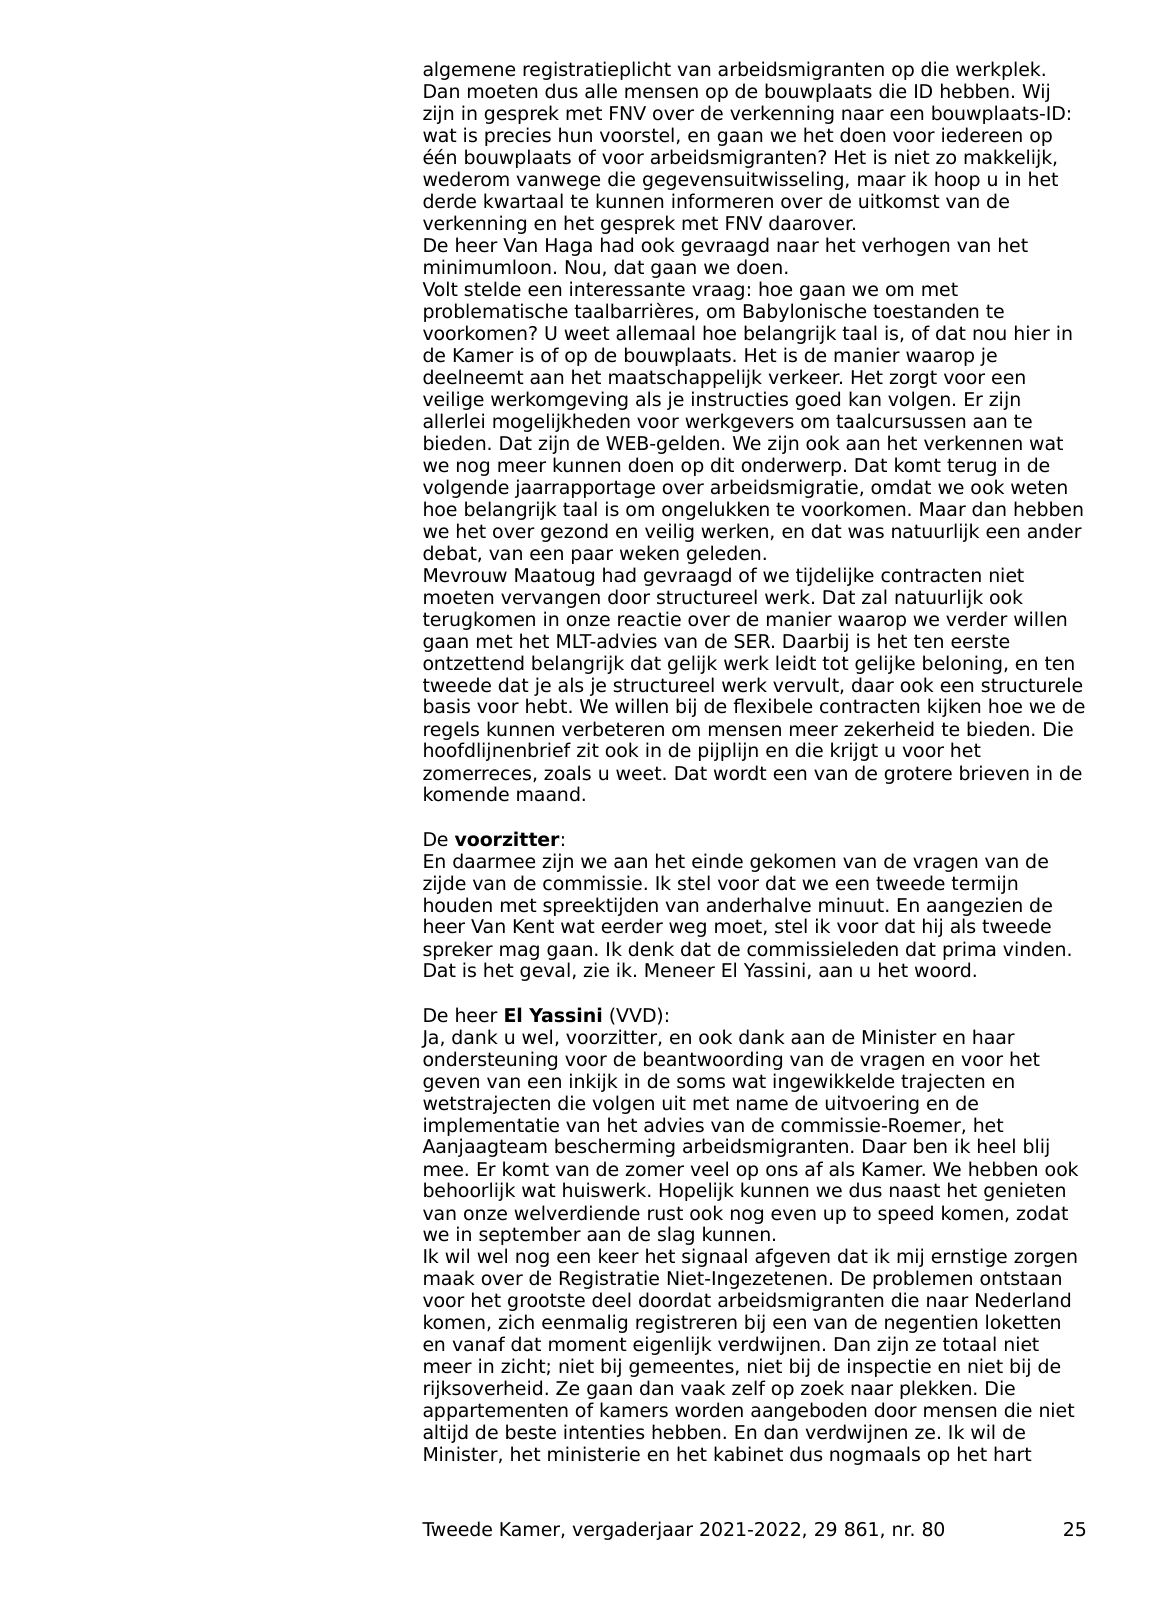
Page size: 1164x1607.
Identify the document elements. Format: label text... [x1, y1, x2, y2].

text En daarmee zijn we aan het einde gekomen van de vragen van de zijde van de commissie. Ik stel voor dat we een tweede termijn houden met spreektijden van anderhalve minuut. En aangezien de heer Van Kent wat eerder weg moet, stel ik voor dat hij als tweede spreker mag gaan. Ik denk dat de commissieleden dat prima vinden. Dat is het geval, zie ik. Meneer El Yassini, aan u het woord. [422, 851, 1087, 982]
text algemene registratieplicht van arbeidsmigranten op die werkplek. Dan moeten dus alle mensen op de bouwplaats die ID hebben. Wij zijn in gesprek met FNV over de verkenning naar een bouwplaats-ID: wat is precies hun voorstel, en gaan we het doen voor iedereen op één bouwplaats of voor arbeidsmigranten? Het is niet zo makkelijk, wederom vanwege die gegevensuitwisseling, maar ik hoop u in het derde kwartaal te kunnen informeren over de uitkomst van de verkenning en het gesprek met FNV daarover. [422, 59, 1087, 235]
text Volt stelde een interessante vraag: hoe gaan we om met problematische taalbarrières, om Babylonische toestanden te voorkomen? U weet allemaal hoe belangrijk taal is, of dat nou hier in de Kamer is of op de bouwplaats. Het is de manier waarop je deelneemt aan het maatschappelijk verkeer. Het zorgt voor een veilige werkomgeving als je instructies goed kan volgen. Er zijn allerlei mogelijkheden voor werkgevers om taalcursussen aan te bieden. Dat zijn de WEB-gelden. We zijn ook aan het verkennen wat we nog meer kunnen doen op dit onderwerp. Dat komt terug in de volgende jaarrapportage over arbeidsmigratie, omdat we ook weten hoe belangrijk taal is om ongelukken te voorkomen. Maar dan hebben we het over gezond en veilig werken, en dat was natuurlijk een ander debat, van een paar weken geleden. [422, 279, 1087, 564]
text De heer El Yassini (VVD): [422, 1004, 1087, 1027]
text Ja, dank u wel, voorzitter, en ook dank aan de Minister en haar ondersteuning voor de beantwoording van de vragen en voor het geven van een inkijk in de soms wat ingewikkelde trajecten en wetstrajecten die volgen uit met name de uitvoering en de implementatie van het advies van de commissie-Roemer, het Aanjaagteam bescherming arbeidsmigranten. Daar ben ik heel blij mee. Er komt van de zomer veel op ons af als Kamer. We hebben ook behoorlijk wat huiswerk. Hopelijk kunnen we dus naast het genieten van onze welverdiende rust ook nog even up to speed komen, zodat we in september aan de slag kunnen. [422, 1027, 1087, 1246]
text De voorzitter: [422, 828, 1087, 851]
text Mevrouw Maatoug had gevraagd of we tijdelijke contracten niet moeten vervangen door structureel werk. Dat zal natuurlijk ook terugkomen in onze reactie over de manier waarop we verder willen gaan met het MLT-advies van de SER. Daarbij is het ten eerste ontzettend belangrijk dat gelijk werk leidt tot gelijke beloning, en ten tweede dat je als je structureel werk vervult, daar ook een structurele basis voor hebt. We willen bij de flexibele contracten kijken hoe we de regels kunnen verbeteren om mensen meer zekerheid te bieden. Die hoofdlijnenbrief zit ook in de pijplijn en die krijgt u voor het zomerreces, zoals u weet. Dat wordt een van de grotere brieven in de komende maand. [422, 564, 1087, 806]
text Ik wil wel nog een keer het signaal afgeven dat ik mij ernstige zorgen maak over de Registratie Niet-Ingezetenen. De problemen ontstaan voor het grootste deel doordat arbeidsmigranten die naar Nederland komen, zich eenmalig registreren bij een van de negentien loketten en vanaf dat moment eigenlijk verdwijnen. Dan zijn ze totaal niet meer in zicht; niet bij gemeentes, niet bij de inspectie en niet bij de rijksoverheid. Ze gaan dan vaak zelf op zoek naar plekken. Die appartementen of kamers worden aangeboden door mensen die niet altijd de beste intenties hebben. En dan verdwijnen ze. Ik wil de Minister, het ministerie en het kabinet dus nogmaals op het hart [422, 1246, 1087, 1466]
text De heer Van Haga had ook gevraagd naar het verhogen van het minimumloon. Nou, dat gaan we doen. [422, 235, 1087, 279]
